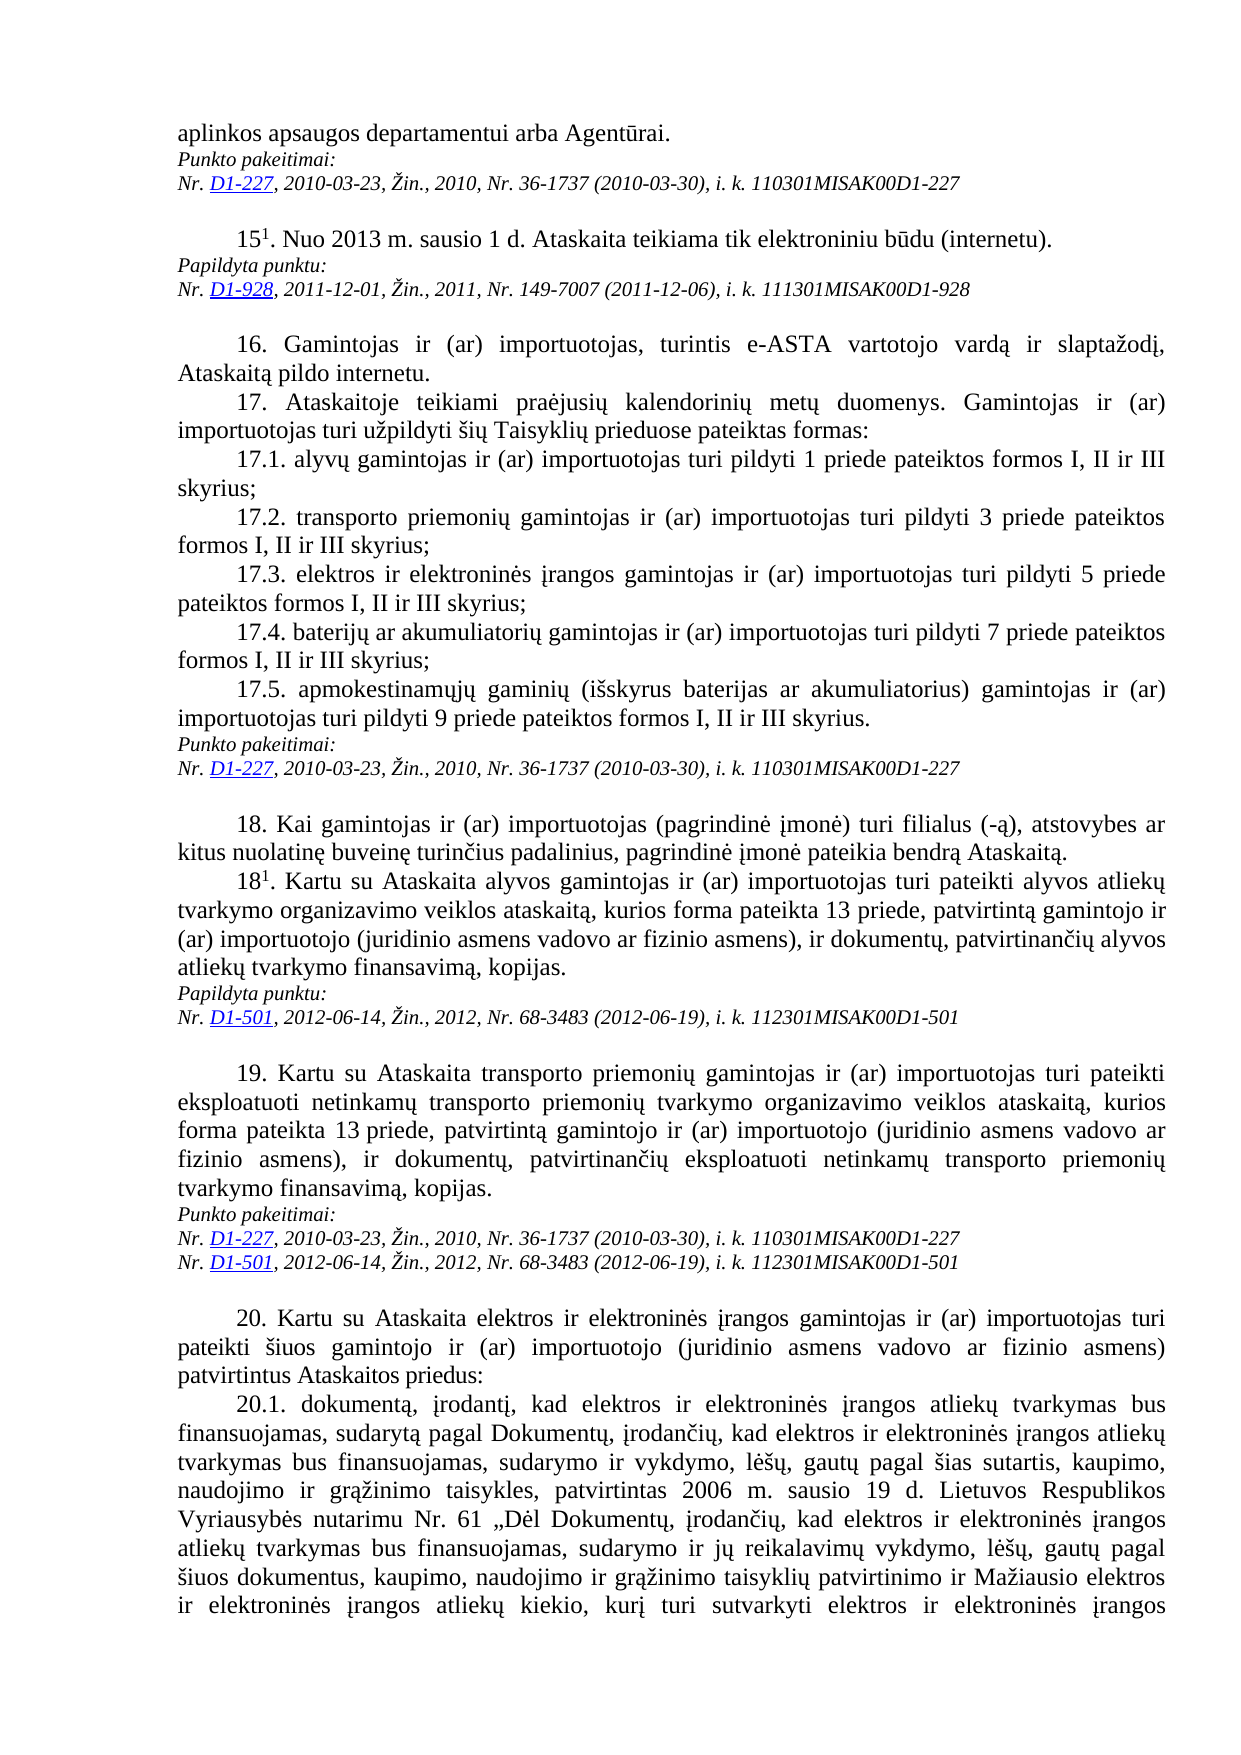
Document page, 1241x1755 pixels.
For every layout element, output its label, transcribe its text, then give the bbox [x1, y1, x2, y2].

text 17.1. alyvų gamintojas ir (ar) importuotojas turi pildyti 1 priede pateiktos formos I, II ir III skyrius; [177, 444, 1166, 502]
text Nr. D1-227, 2010-03-23, Žin., 2010, Nr. 36-1737 (2010-03-30), i. k. 110301MISAK00D1-227 [177, 171, 1166, 195]
text Nr. D1-227, 2010-03-23, Žin., 2010, Nr. 36-1737 (2010-03-30), i. k. 110301MISAK00D1-227 [177, 1226, 1166, 1250]
text 17. Ataskaitoje teikiami praėjusių kalendorinių metų duomenys. Gamintojas ir (ar) importuotojas turi užpildyti šių Taisyklių prieduose pateiktas formas: [177, 387, 1166, 444]
text 16. Gamintojas ir (ar) importuotojas, turintis e-ASTA vartotojo vardą ir slaptažodį, Ataskaitą pildo internetu. [177, 329, 1166, 387]
text Punkto pakeitimai: [177, 732, 1166, 756]
text 18. Kai gamintojas ir (ar) importuotojas (pagrindinė įmonė) turi filialus (-ą), atstovybes ar kitus nuolatinę buveinę turinčius padalinius, pagrindinė įmonė pateikia bendrą Ataskaitą. [177, 809, 1166, 866]
text aplinkos apsaugos departamentui arba Agentūrai. [177, 118, 1166, 147]
text Papildyta punktu: [177, 981, 1166, 1005]
text Nr. D1-501, 2012-06-14, Žin., 2012, Nr. 68-3483 (2012-06-19), i. k. 112301MISAK00D1-501 [177, 1250, 1166, 1274]
text 17.2. transporto priemonių gamintojas ir (ar) importuotojas turi pildyti 3 priede pateiktos formos I, II ir III skyrius; [177, 502, 1166, 559]
text Papildyta punktu: [177, 252, 1166, 277]
text 151. Nuo 2013 m. sausio 1 d. Ataskaita teikiama tik elektroniniu būdu (internetu). [177, 224, 1166, 252]
text Nr. D1-227, 2010-03-23, Žin., 2010, Nr. 36-1737 (2010-03-30), i. k. 110301MISAK00D1-227 [177, 756, 1166, 780]
text 17.5. apmokestinamųjų gaminių (išskyrus baterijas ar akumuliatorius) gamintojas ir (ar) importuotojas turi pildyti 9 priede pateiktos formos I, II ir III skyrius. [177, 674, 1166, 732]
text Punkto pakeitimai: [177, 147, 1166, 171]
text 19. Kartu su Ataskaita transporto priemonių gamintojas ir (ar) importuotojas turi pateikti eksploatuoti netinkamų transporto priemonių tvarkymo organizavimo veiklos ataskaitą, kurios forma pateikta 13 priede, patvirtintą gamintojo ir (ar) importuotojo (juridinio asmens vadovo ar fizinio asmens), ir dokumentų, patvirtinančių eksploatuoti netinkamų transporto priemonių tvarkymo finansavimą, kopijas. [177, 1058, 1166, 1202]
text 20.1. dokumentą, įrodantį, kad elektros ir elektroninės įrangos atliekų tvarkymas bus finansuojamas, sudarytą pagal Dokumentų, įrodančių, kad elektros ir elektroninės įrangos atliekų tvarkymas bus finansuojamas, sudarymo ir vykdymo, lėšų, gautų pagal šias sutartis, kaupimo, naudojimo ir grąžinimo taisykles, patvirtintas 2006 m. sausio 19 d. Lietuvos Respublikos Vyriausybės nutarimu Nr. 61 „Dėl Dokumentų, įrodančių, kad elektros ir elektroninės įrangos atliekų tvarkymas bus finansuojamas, sudarymo ir jų reikalavimų vykdymo, lėšų, gautų pagal šiuos dokumentus, kaupimo, naudojimo ir grąžinimo taisyklių patvirtinimo ir Mažiausio elektros ir elektroninės įrangos atliekų kiekio, kurį turi sutvarkyti elektros ir elektroninės įrangos [177, 1389, 1166, 1619]
text 17.4. baterijų ar akumuliatorių gamintojas ir (ar) importuotojas turi pildyti 7 priede pateiktos formos I, II ir III skyrius; [177, 617, 1166, 674]
text Punkto pakeitimai: [177, 1202, 1166, 1226]
text Nr. D1-928, 2011-12-01, Žin., 2011, Nr. 149-7007 (2011-12-06), i. k. 111301MISAK00D1-928 [177, 277, 1166, 301]
text Nr. D1-501, 2012-06-14, Žin., 2012, Nr. 68-3483 (2012-06-19), i. k. 112301MISAK00D1-501 [177, 1005, 1166, 1029]
text 17.3. elektros ir elektroninės įrangos gamintojas ir (ar) importuotojas turi pildyti 5 priede pateiktos formos I, II ir III skyrius; [177, 559, 1166, 617]
text 20. Kartu su Ataskaita elektros ir elektroninės įrangos gamintojas ir (ar) importuotojas turi pateikti šiuos gamintojo ir (ar) importuotojo (juridinio asmens vadovo ar fizinio asmens) patvirtintus Ataskaitos priedus: [177, 1303, 1166, 1389]
text 181. Kartu su Ataskaita alyvos gamintojas ir (ar) importuotojas turi pateikti alyvos atliekų tvarkymo organizavimo veiklos ataskaitą, kurios forma pateikta 13 priede, patvirtintą gamintojo ir (ar) importuotojo (juridinio asmens vadovo ar fizinio asmens), ir dokumentų, patvirtinančių alyvos atliekų tvarkymo finansavimą, kopijas. [177, 866, 1166, 981]
